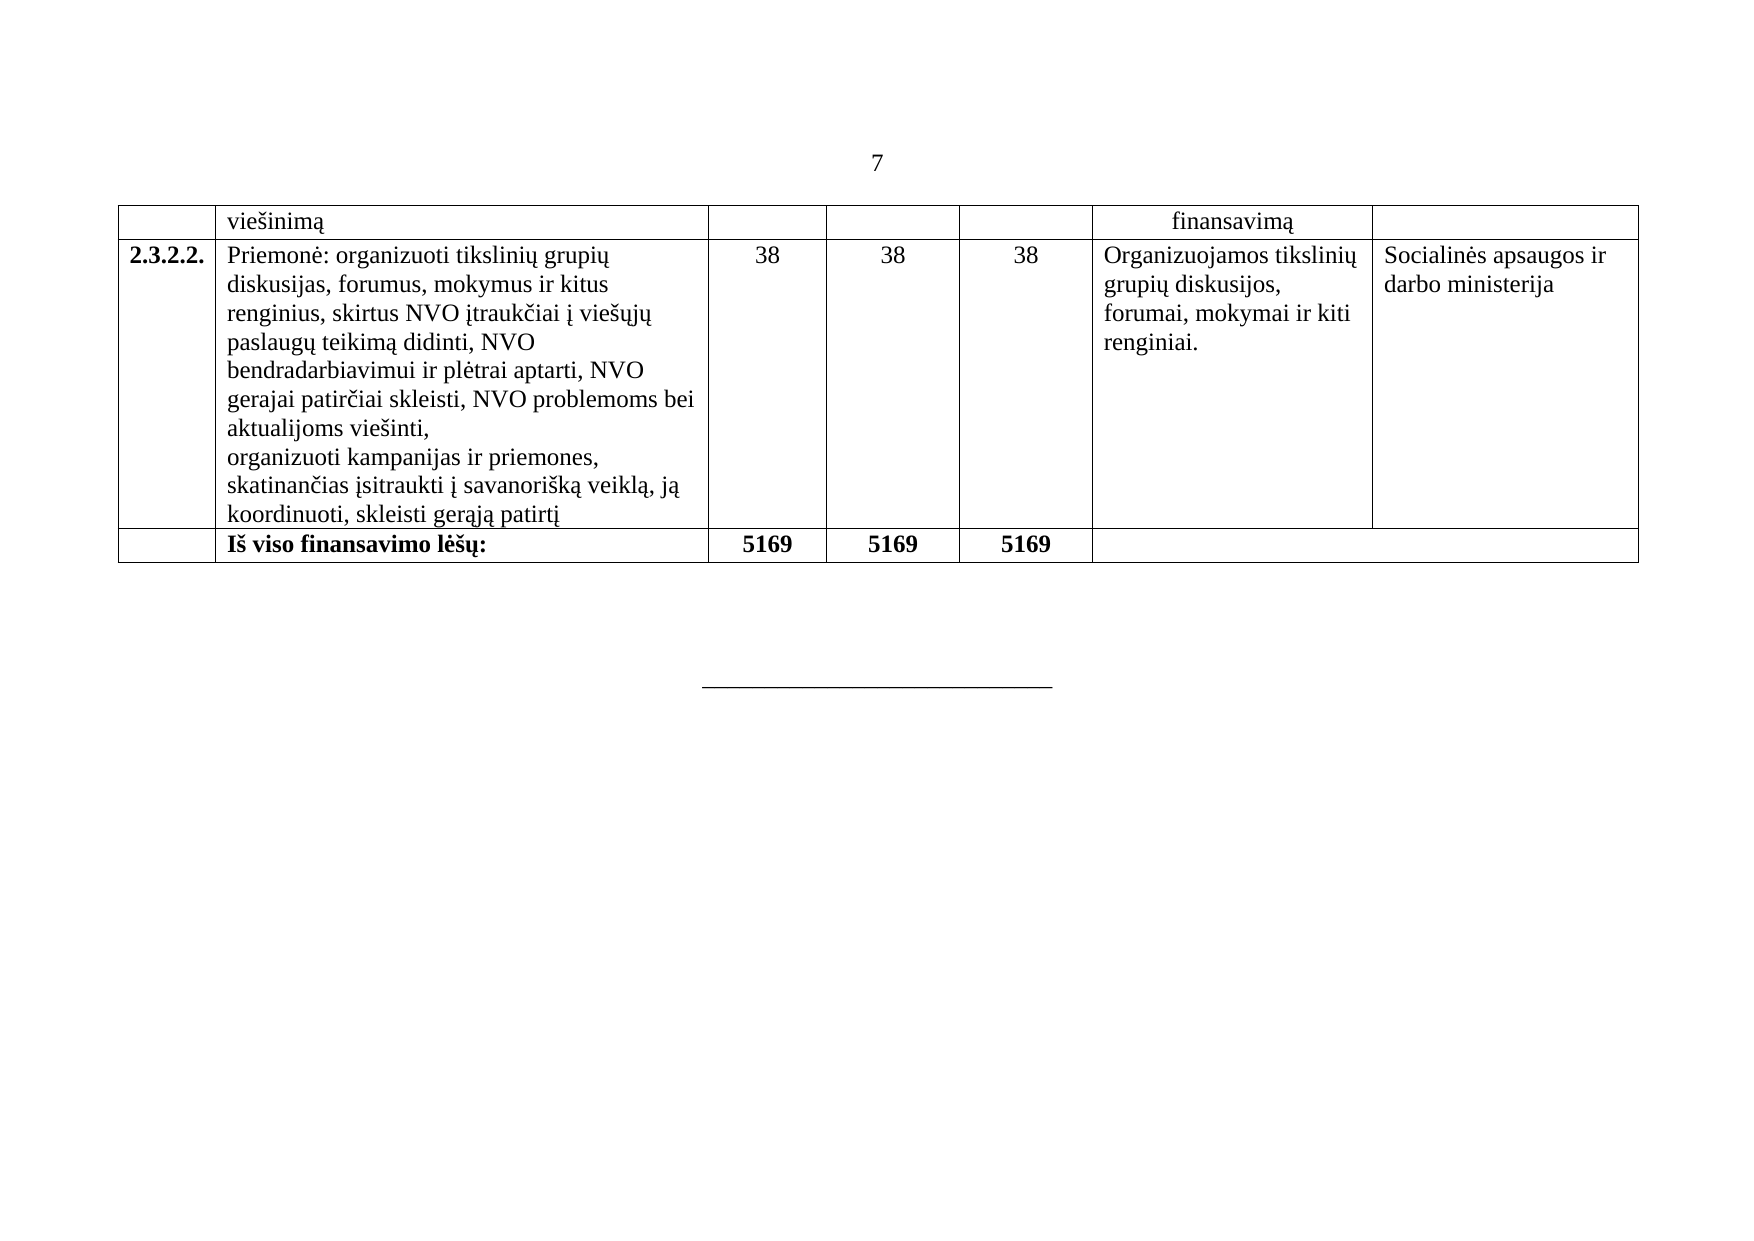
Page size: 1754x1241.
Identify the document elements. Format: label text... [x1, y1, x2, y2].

table_cell viešinimą [216, 206, 708, 239]
table_cell [1093, 529, 1638, 562]
table_cell 38 [960, 240, 1092, 528]
table_cell 38 [827, 240, 959, 528]
table_cell 5169 [960, 529, 1092, 562]
table_cell [709, 206, 826, 239]
table_cell Organizuojamos tikslinių grupių diskusijos, forumai, mokymai ir kiti renginiai. [1093, 240, 1372, 528]
table_cell 2.3.2.2. [119, 240, 215, 528]
table_cell 38 [709, 240, 826, 528]
table_cell Priemonė: organizuoti tikslinių grupių diskusijas, forumus, mokymus ir kitus renginius, skirtus NVO įtraukčiai į viešųjų paslaugų teikimą didinti, NVO bendradarbiavimui ir plėtrai aptarti, NVO gerajai patirčiai skleisti, NVO problemoms bei aktualijoms viešinti, organizuoti kampanijas ir priemones, skatinančias įsitraukti į savanorišką veiklą, ją koordinuoti, skleisti gerąją patirtį [216, 240, 708, 528]
table_cell [119, 529, 215, 562]
table_cell 5169 [709, 529, 826, 562]
table_cell [119, 206, 215, 239]
table_cell finansavimą [1093, 206, 1372, 239]
text ____________________________ [118, 662, 1636, 691]
table_cell 5169 [827, 529, 959, 562]
table_cell Socialinės apsaugos ir darbo ministerija [1373, 240, 1638, 528]
table_cell [960, 206, 1092, 239]
table_cell Iš viso finansavimo lėšų: [216, 529, 708, 562]
table_cell [827, 206, 959, 239]
table_cell [1373, 206, 1638, 239]
